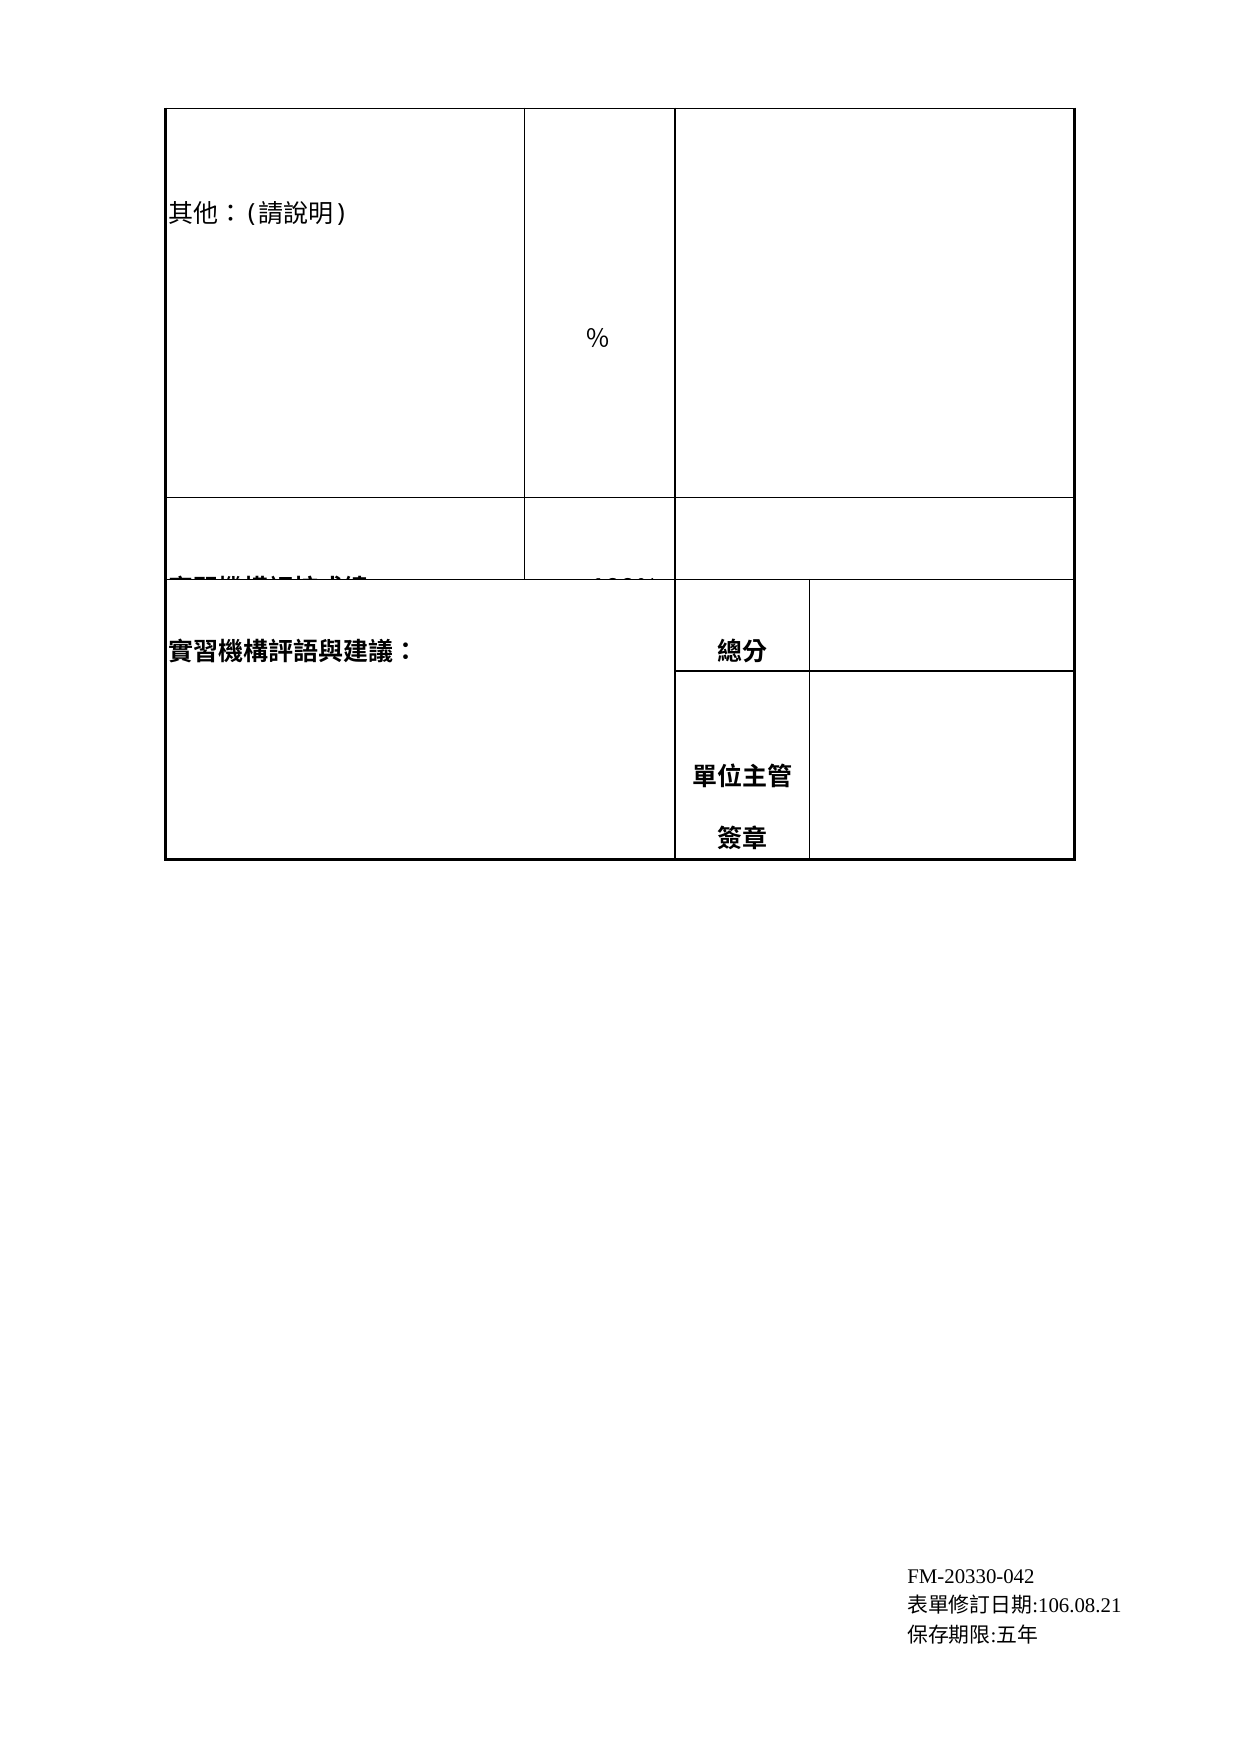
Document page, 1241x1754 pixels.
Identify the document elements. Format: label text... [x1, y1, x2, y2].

table_cell ％ [525, 109, 674, 497]
table_cell 實習機構評語與建議： [167, 580, 674, 857]
table_cell 100％ [525, 498, 674, 579]
table_cell 單位主管 簽章 [676, 672, 809, 857]
table_cell [676, 498, 1073, 579]
table_cell [676, 109, 1073, 497]
table_cell [810, 672, 1073, 857]
table_cell [810, 580, 1073, 670]
table_cell 其他：(請說明) [167, 109, 524, 497]
table_cell 實習機構評核成績 [167, 498, 524, 579]
table_cell 總分 [676, 580, 809, 670]
